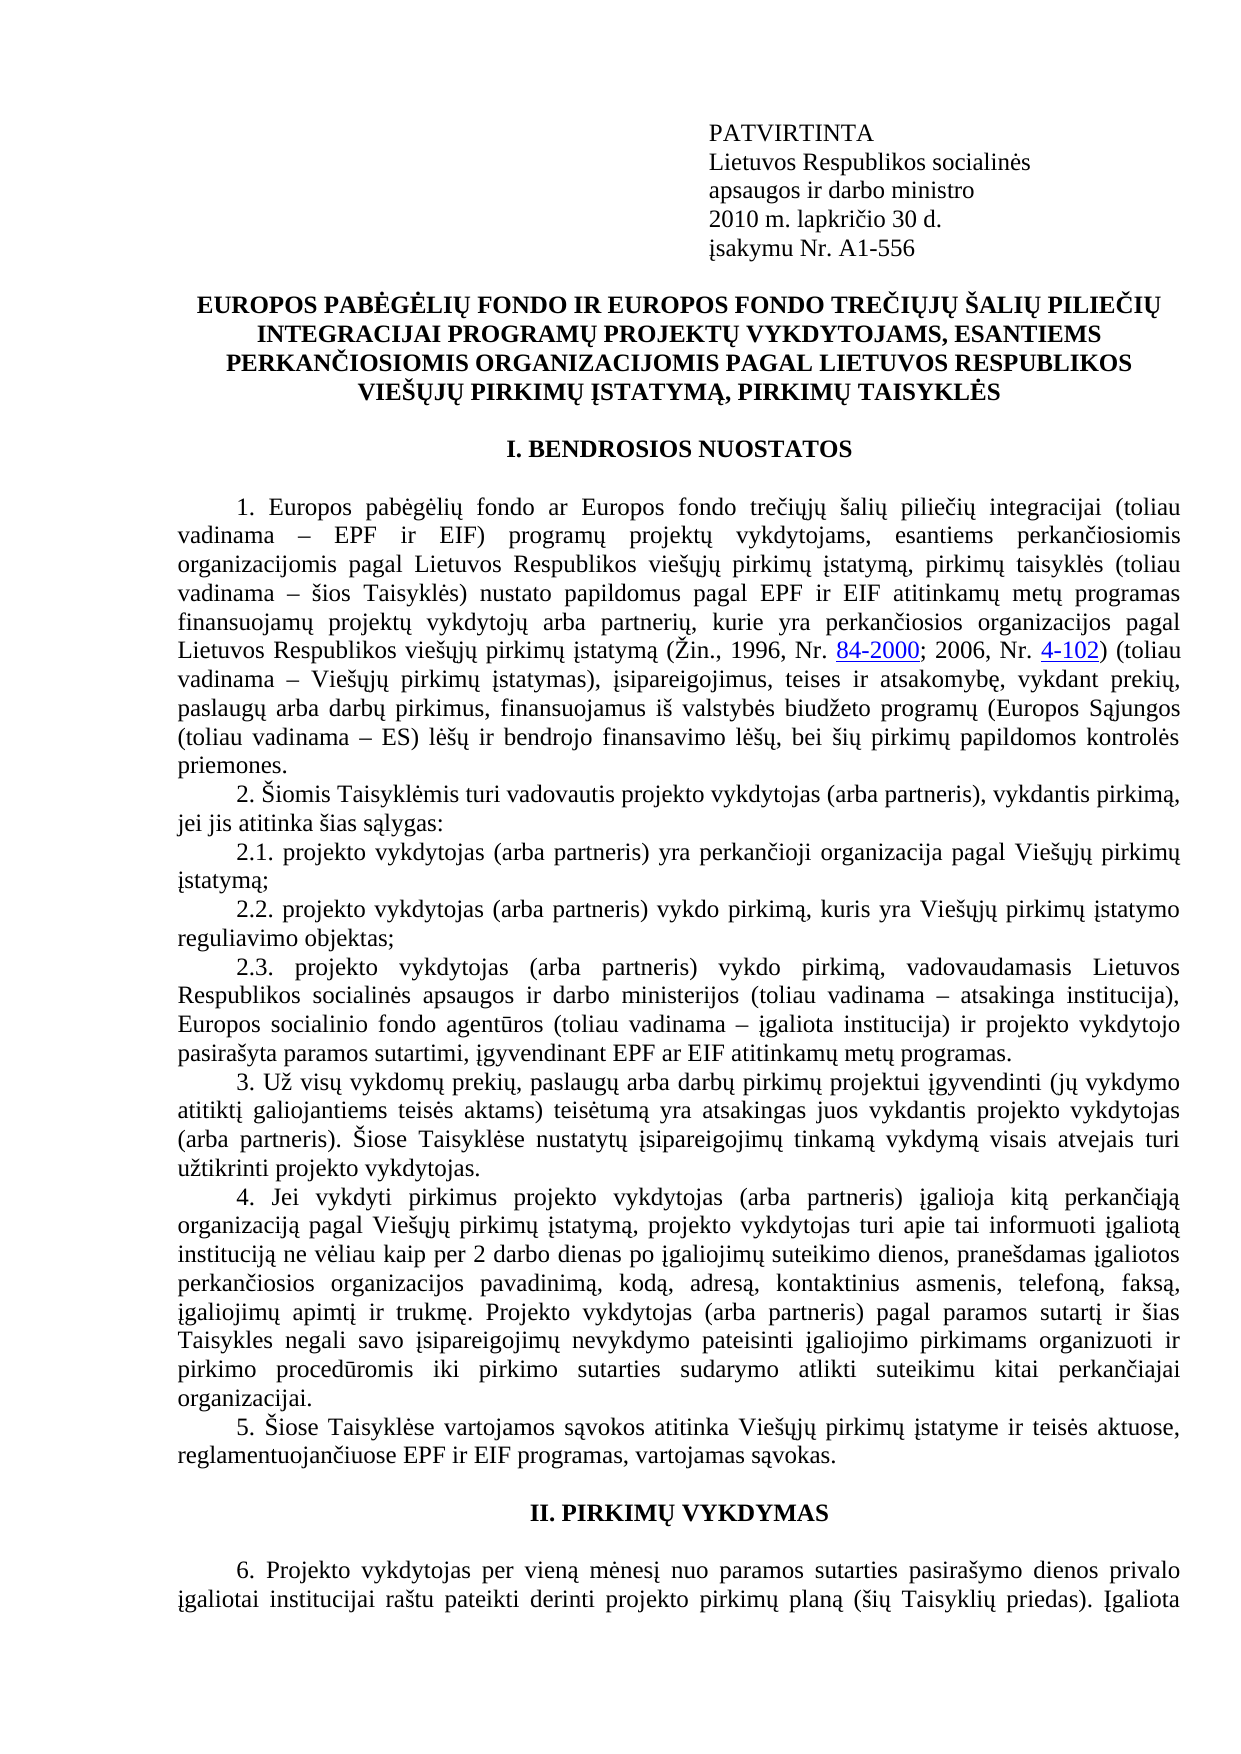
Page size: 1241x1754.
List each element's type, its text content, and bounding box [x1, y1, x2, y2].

text PATVIRTINTA [709, 118, 1181, 147]
text 2010 m. lapkričio 30 d. [177, 204, 1181, 233]
text 2. Šiomis Taisyklėmis turi vadovautis projekto vykdytojas (arba partneris), vykdantis pirkimą, jei jis atitinka šias sąlygas: [177, 779, 1181, 837]
text 2.1. projekto vykdytojas (arba partneris) yra perkančioji organizacija pagal Viešųjų pirkimų įstatymą; [177, 837, 1181, 894]
text II. PIRKIMŲ VYKDYMAS [177, 1498, 1181, 1527]
text 4. Jei vykdyti pirkimus projekto vykdytojas (arba partneris) įgalioja kitą perkančiąją organizaciją pagal Viešųjų pirkimų įstatymą, projekto vykdytojas turi apie tai informuoti įgaliotą instituciją ne vėliau kaip per 2 darbo dienas po įgaliojimų suteikimo dienos, pranešdamas įgaliotos perkančiosios organizacijos pavadinimą, kodą, adresą, kontaktinius asmenis, telefoną, faksą, įgaliojimų apimtį ir trukmę. Projekto vykdytojas (arba partneris) pagal paramos sutartį ir šias Taisykles negali savo įsipareigojimų nevykdymo pateisinti įgaliojimo pirkimams organizuoti ir pirkimo procedūromis iki pirkimo sutarties sudarymo atlikti suteikimu kitai perkančiajai organizacijai. [177, 1182, 1181, 1412]
text EUROPOS PABĖGĖLIŲ FONDO ir europos fondo trečiųjų šalių piliečių integracijai PROGRAMų PROJEKTŲ VYKDYTOJAMS, ESANTIEMS PERKANČIOSIOMIS ORGANIZACIJOMIS PAGAL LIETUVOS RESPUBLIKOS VIEŠŲJŲ PIRKIMŲ ĮSTATYMĄ, PIRKIMŲ TAISYKLĖS [177, 291, 1181, 406]
text 1. Europos pabėgėlių fondo ar Europos fondo trečiųjų šalių piliečių integracijai (toliau vadinama – EPF ir EIF) programų projektų vykdytojams, esantiems perkančiosiomis organizacijomis pagal Lietuvos Respublikos viešųjų pirkimų įstatymą, pirkimų taisyklės (toliau vadinama – šios Taisyklės) nustato papildomus pagal EPF ir EIF atitinkamų metų programas finansuojamų projektų vykdytojų arba partnerių, kurie yra perkančiosios organizacijos pagal Lietuvos Respublikos viešųjų pirkimų įstatymą (Žin., 1996, Nr. 84-2000; 2006, Nr. 4-102) (toliau vadinama – Viešųjų pirkimų įstatymas), įsipareigojimus, teises ir atsakomybę, vykdant prekių, paslaugų arba darbų pirkimus, finansuojamus iš valstybės biudžeto programų (Europos Sąjungos (toliau vadinama – ES) lėšų ir bendrojo finansavimo lėšų, bei šių pirkimų papildomos kontrolės priemones. [177, 492, 1181, 779]
text 2.2. projekto vykdytojas (arba partneris) vykdo pirkimą, kuris yra Viešųjų pirkimų įstatymo reguliavimo objektas; [177, 894, 1181, 952]
text 3. Už visų vykdomų prekių, paslaugų arba darbų pirkimų projektui įgyvendinti (jų vykdymo atitiktį galiojantiems teisės aktams) teisėtumą yra atsakingas juos vykdantis projekto vykdytojas (arba partneris). Šiose Taisyklėse nustatytų įsipareigojimų tinkamą vykdymą visais atvejais turi užtikrinti projekto vykdytojas. [177, 1067, 1181, 1182]
text 5. Šiose Taisyklėse vartojamos sąvokos atitinka Viešųjų pirkimų įstatyme ir teisės aktuose, reglamentuojančiuose EPF ir EIF programas, vartojamas sąvokas. [177, 1412, 1181, 1469]
text 2.3. projekto vykdytojas (arba partneris) vykdo pirkimą, vadovaudamasis Lietuvos Respublikos socialinės apsaugos ir darbo ministerijos (toliau vadinama – atsakinga institucija), Europos socialinio fondo agentūros (toliau vadinama – įgaliota institucija) ir projekto vykdytojo pasirašyta paramos sutartimi, įgyvendinant EPF ar EIF atitinkamų metų programas. [177, 952, 1181, 1067]
text Lietuvos Respublikos socialinės [177, 147, 1181, 176]
text I. BENDROSIOS NUOSTATOS [177, 434, 1181, 463]
text apsaugos ir darbo ministro [177, 176, 1181, 204]
text įsakymu Nr. A1-556 [177, 233, 1181, 262]
text 6. Projekto vykdytojas per vieną mėnesį nuo paramos sutarties pasirašymo dienos privalo įgaliotai institucijai raštu pateikti derinti projekto pirkimų planą (šių Taisyklių priedas). Įgaliota [177, 1556, 1181, 1613]
